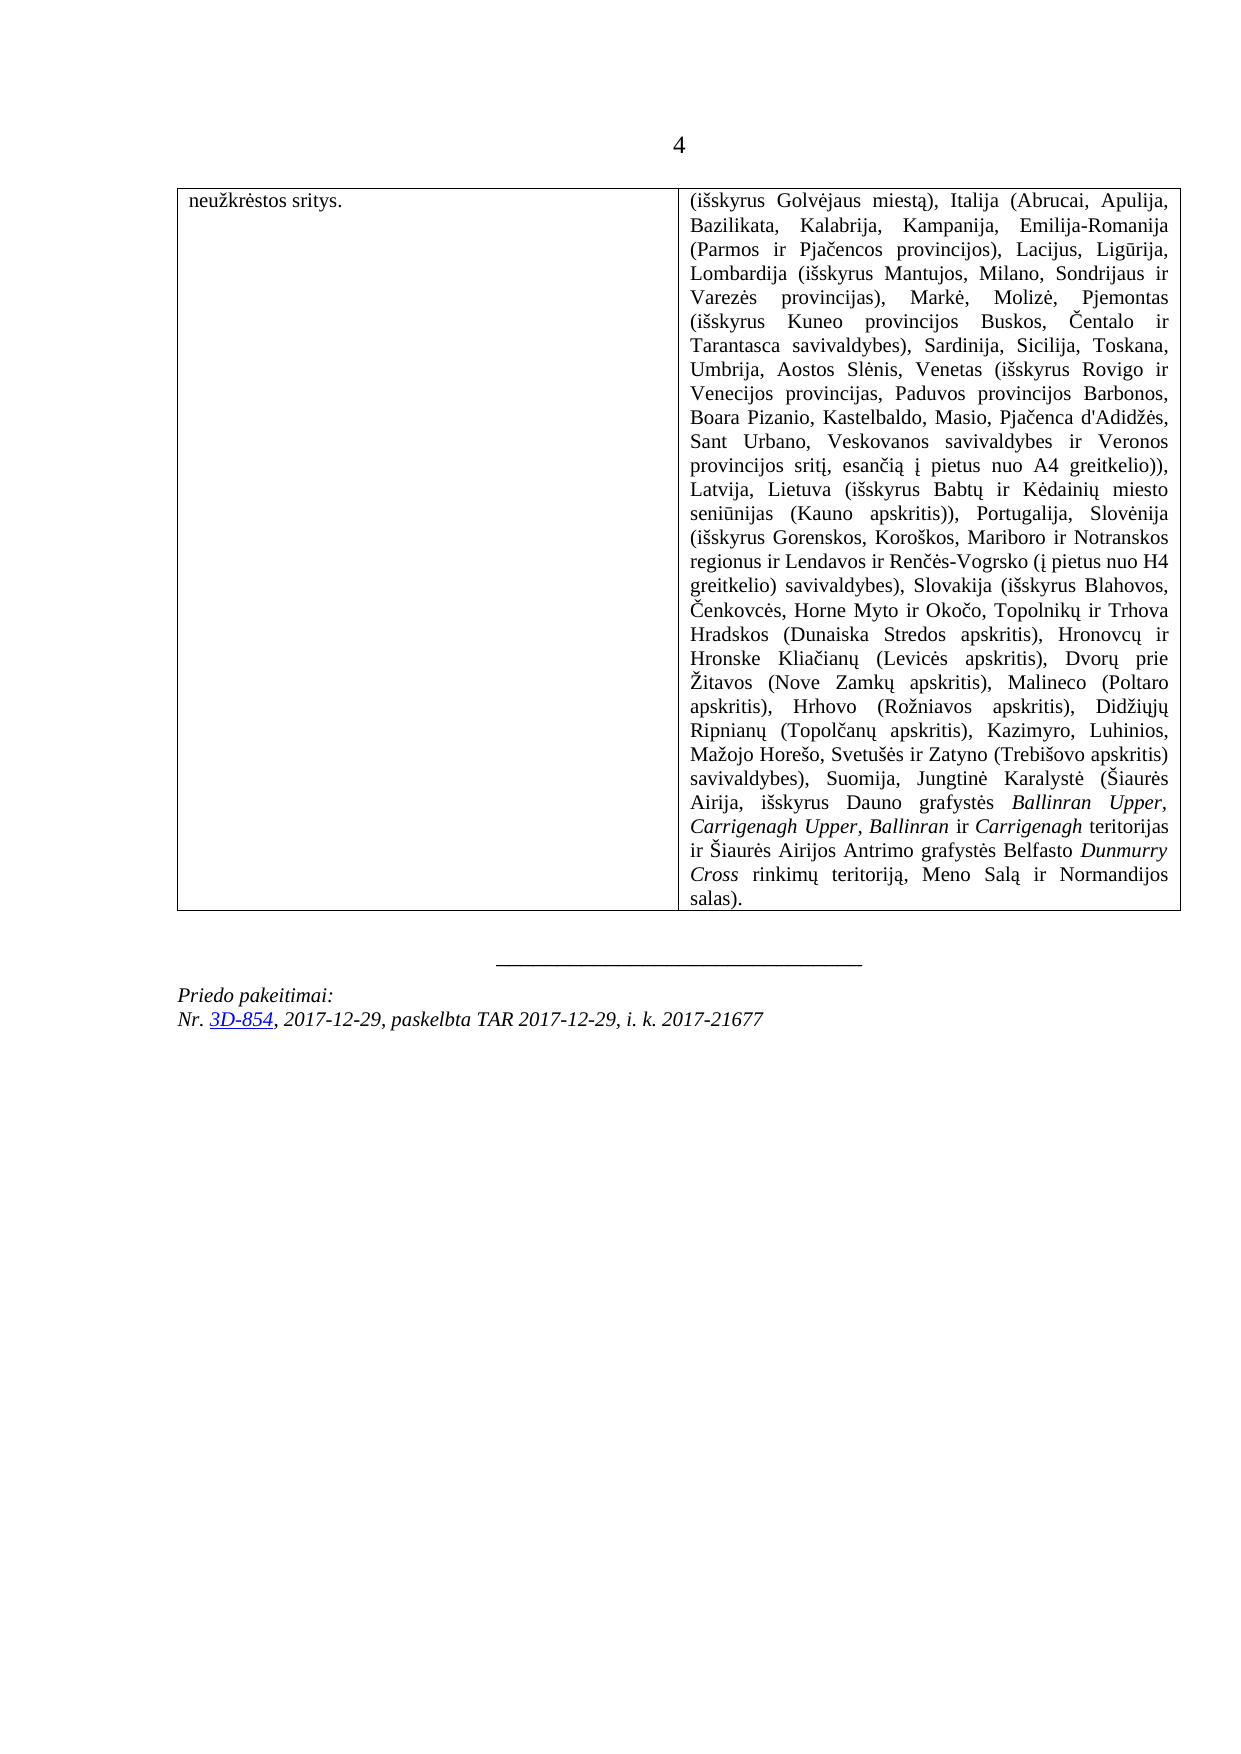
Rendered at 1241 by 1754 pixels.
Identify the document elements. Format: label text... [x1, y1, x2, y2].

text Nr. 3D-854, 2017-12-29, paskelbta TAR 2017-12-29, i. k. 2017-21677 [177, 1007, 1181, 1031]
text ______________________________ [177, 940, 1181, 969]
text Priedo pakeitimai: [177, 983, 1181, 1007]
table_cell neužkrėstos sritys. [178, 189, 678, 910]
table_cell (išskyrus Golvėjaus miestą), Italija (Abrucai, Apulija, Bazilikata, Kalabrija, Kampanija, Emilija-Romanija (Parmos ir Pjačencos provincijos), Lacijus, Ligūrija, Lombardija (išskyrus Mantujos, Milano, Sondrijaus ir Varezės provincijas), Markė, Molizė, Pjemontas (išskyrus Kuneo provincijos Buskos, Čentalo ir Tarantasca savivaldybes), Sardinija, Sicilija, Toskana, Umbrija, Aostos Slėnis, Venetas (išskyrus Rovigo ir Venecijos provincijas, Paduvos provincijos Barbonos, Boara Pizanio, Kastelbaldo, Masio, Pjačenca d'Adidžės, Sant Urbano, Veskovanos savivaldybes ir Veronos provincijos sritį, esančią į pietus nuo A4 greitkelio)), Latvija, Lietuva (išskyrus Babtų ir Kėdainių miesto seniūnijas (Kauno apskritis)), Portugalija, Slovėnija (išskyrus Gorenskos, Koroškos, Mariboro ir Notranskos regionus ir Lendavos ir Renčės-Vogrsko (į pietus nuo H4 greitkelio) savivaldybes), Slovakija (išskyrus Blahovos, Čenkovcės, Horne Myto ir Okočo, Topolnikų ir Trhova Hradskos (Dunaiska Stredos apskritis), Hronovcų ir Hronske Kliačianų (Levicės apskritis), Dvorų prie Žitavos (Nove Zamkų apskritis), Malineco (Poltaro apskritis), Hrhovo (Rožniavos apskritis), Didžiųjų Ripnianų (Topolčanų apskritis), Kazimyro, Luhinios, Mažojo Horešo, Svetušės ir Zatyno (Trebišovo apskritis) savivaldybes), Suomija, Jungtinė Karalystė (Šiaurės Airija, išskyrus Dauno grafystės Ballinran Upper, Carrigenagh Upper, Ballinran ir Carrigenagh teritorijas ir Šiaurės Airijos Antrimo grafystės Belfasto Dunmurry Cross rinkimų teritoriją, Meno Salą ir Normandijos salas). [679, 189, 1180, 910]
